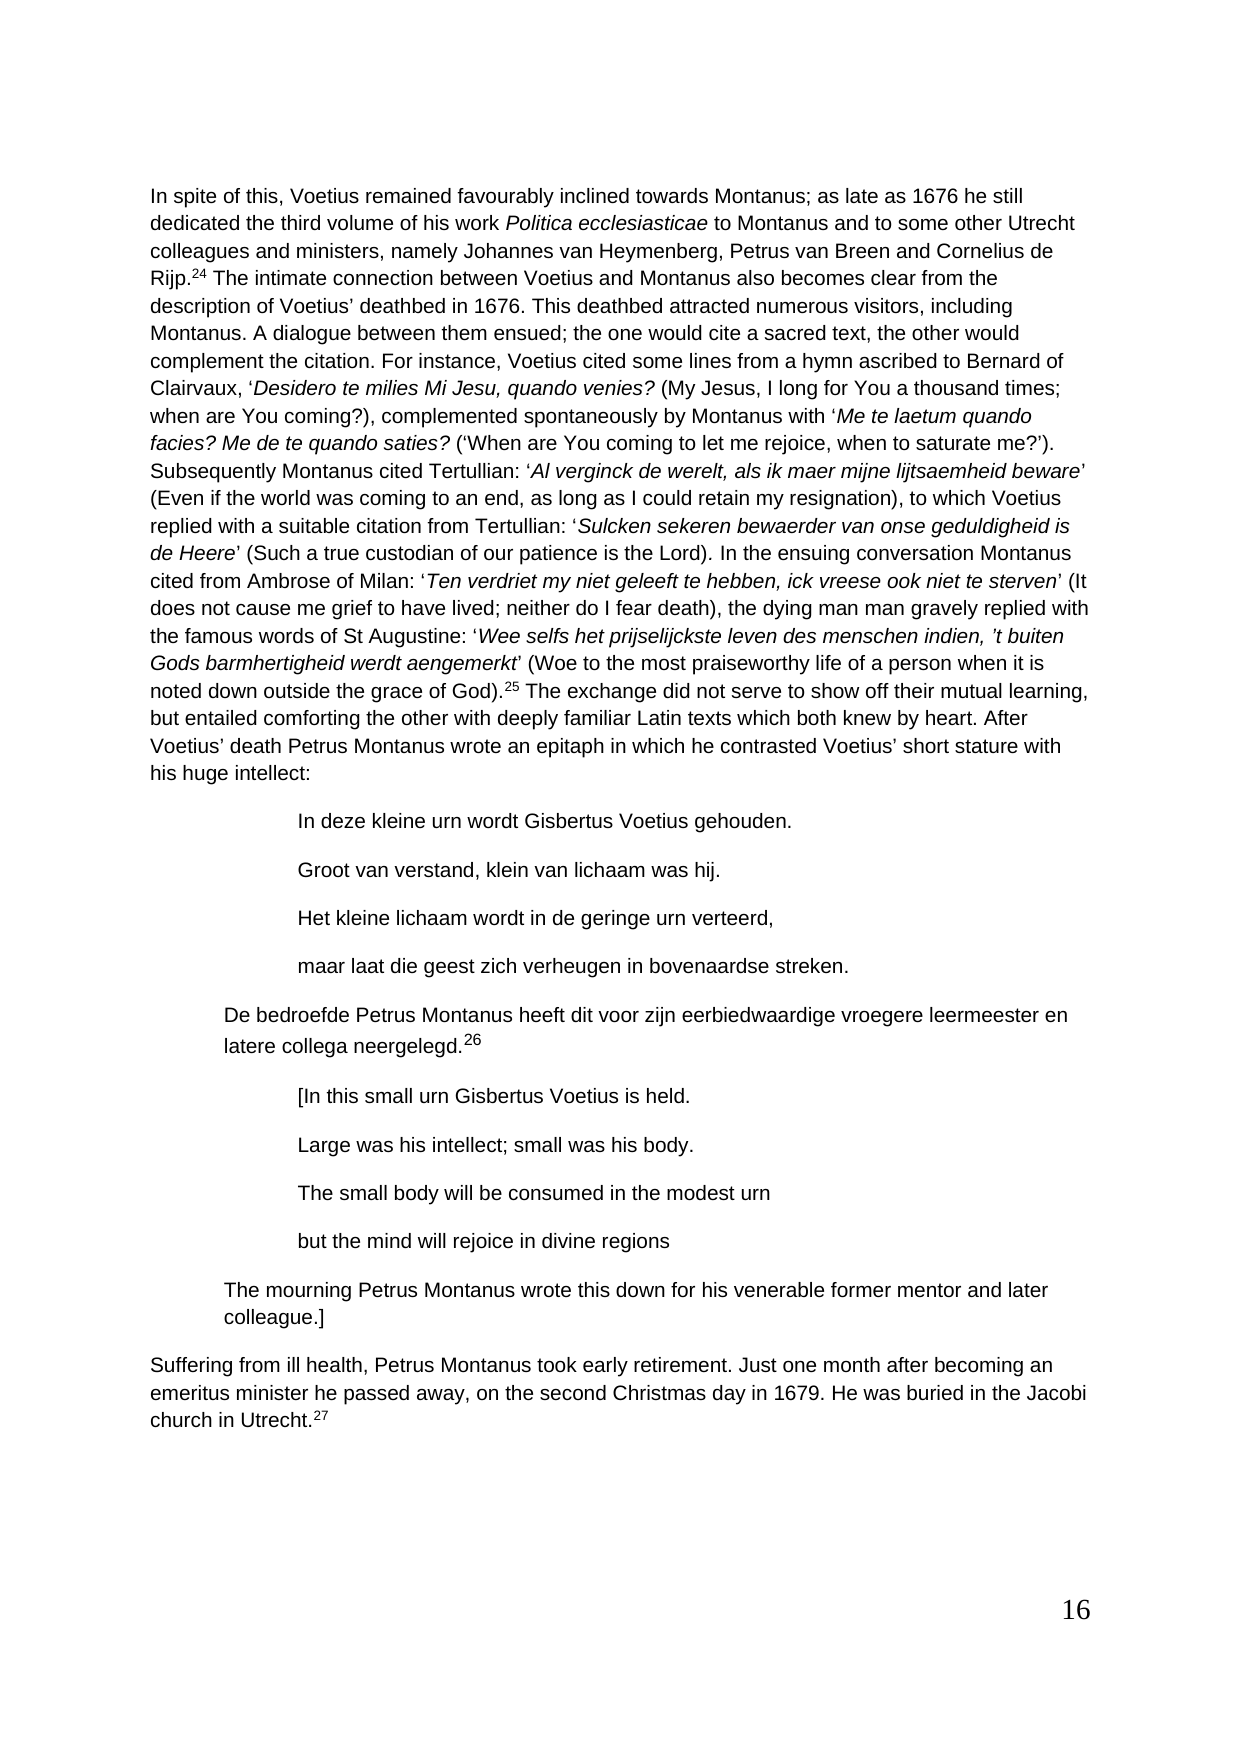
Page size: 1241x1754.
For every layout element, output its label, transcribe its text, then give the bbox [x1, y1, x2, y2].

text In deze kleine urn wordt Gisbertus Voetius gehouden. [297, 809, 1090, 833]
text In spite of this, Voetius remained favourably inclined towards Montanus; as late as 1676 he still dedicated the third volume of his work Politica ecclesiasticae to Montanus and to some other Utrecht colleagues and ministers, namely Johannes van Heymenberg, Petrus van Breen and Cornelius de Rijp. The intimate connection between Voetius and Montanus also becomes clear from the description of Voetius’ deathbed in 1676. This deathbed attracted numerous visitors, including Montanus. A dialogue between them ensued; the one would cite a sacred text, the other would complement the citation. For instance, Voetius cited some lines from a hymn ascribed to Bernard of Clairvaux, ‘Desidero te milies Mi Jesu, quando venies? (My Jesus, I long for You a thousand times; when are You coming?), complemented spontaneously by Montanus with ‘Me te laetum quando facies? Me de te quando saties? (‘When are You coming to let me rejoice, when to saturate me?’). Subsequently Montanus cited Tertullian: ‘Al verginck de werelt, als ik maer mijne lijtsaemheid beware’ (Even if the world was coming to an end, as long as I could retain my resignation), to which Voetius replied with a suitable citation from Tertullian: ‘Sulcken sekeren bewaerder van onse geduldigheid is de Heere’ (Such a true custodian of our patience is the Lord). In the ensuing conversation Montanus cited from Ambrose of Milan: ‘Ten verdriet my niet geleeft te hebben, ick vreese ook niet te sterven’ (It does not cause me grief to have lived; neither do I fear death), the dying man man gravely replied with the famous words of St Augustine: ‘Wee selfs het prijselijckste leven des menschen indien, ’t buiten Gods barmhertigheid werdt aengemerkt’ (Woe to the most praiseworthy life of a person when it is noted down outside the grace of God). The exchange did not serve to show off their mutual learning, but entailed comforting the other with deeply familiar Latin texts which both knew by heart. After Voetius’ death Petrus Montanus wrote an epitaph in which he contrasted Voetius’ short stature with his huge intellect: [150, 183, 1090, 785]
text [In this small urn Gisbertus Voetius is held. [297, 1084, 1090, 1108]
text De bedroefde Petrus Montanus heeft dit voor zijn eerbiedwaardige vroegere leermeester en latere collega neergelegd. [224, 1003, 1090, 1059]
text Large was his intellect; small was his body. [297, 1132, 1090, 1156]
text maar laat die geest zich verheugen in bovenaardse streken. [297, 954, 1090, 978]
text Het kleine lichaam wordt in de geringe urn verteerd, [297, 906, 1090, 930]
text The small body will be consumed in the modest urn [297, 1181, 1090, 1205]
text Groot van verstand, klein van lichaam was hij. [297, 858, 1090, 882]
text The mourning Petrus Montanus wrote this down for his venerable former mentor and later colleague.] [224, 1277, 1090, 1329]
text but the mind will rejoice in divine regions [297, 1229, 1090, 1253]
text Suffering from ill health, Petrus Montanus took early retirement. Just one month after becoming an emeritus minister he passed away, on the second Christmas day in 1679. He was buried in the Jacobi church in Utrecht. [150, 1353, 1090, 1432]
